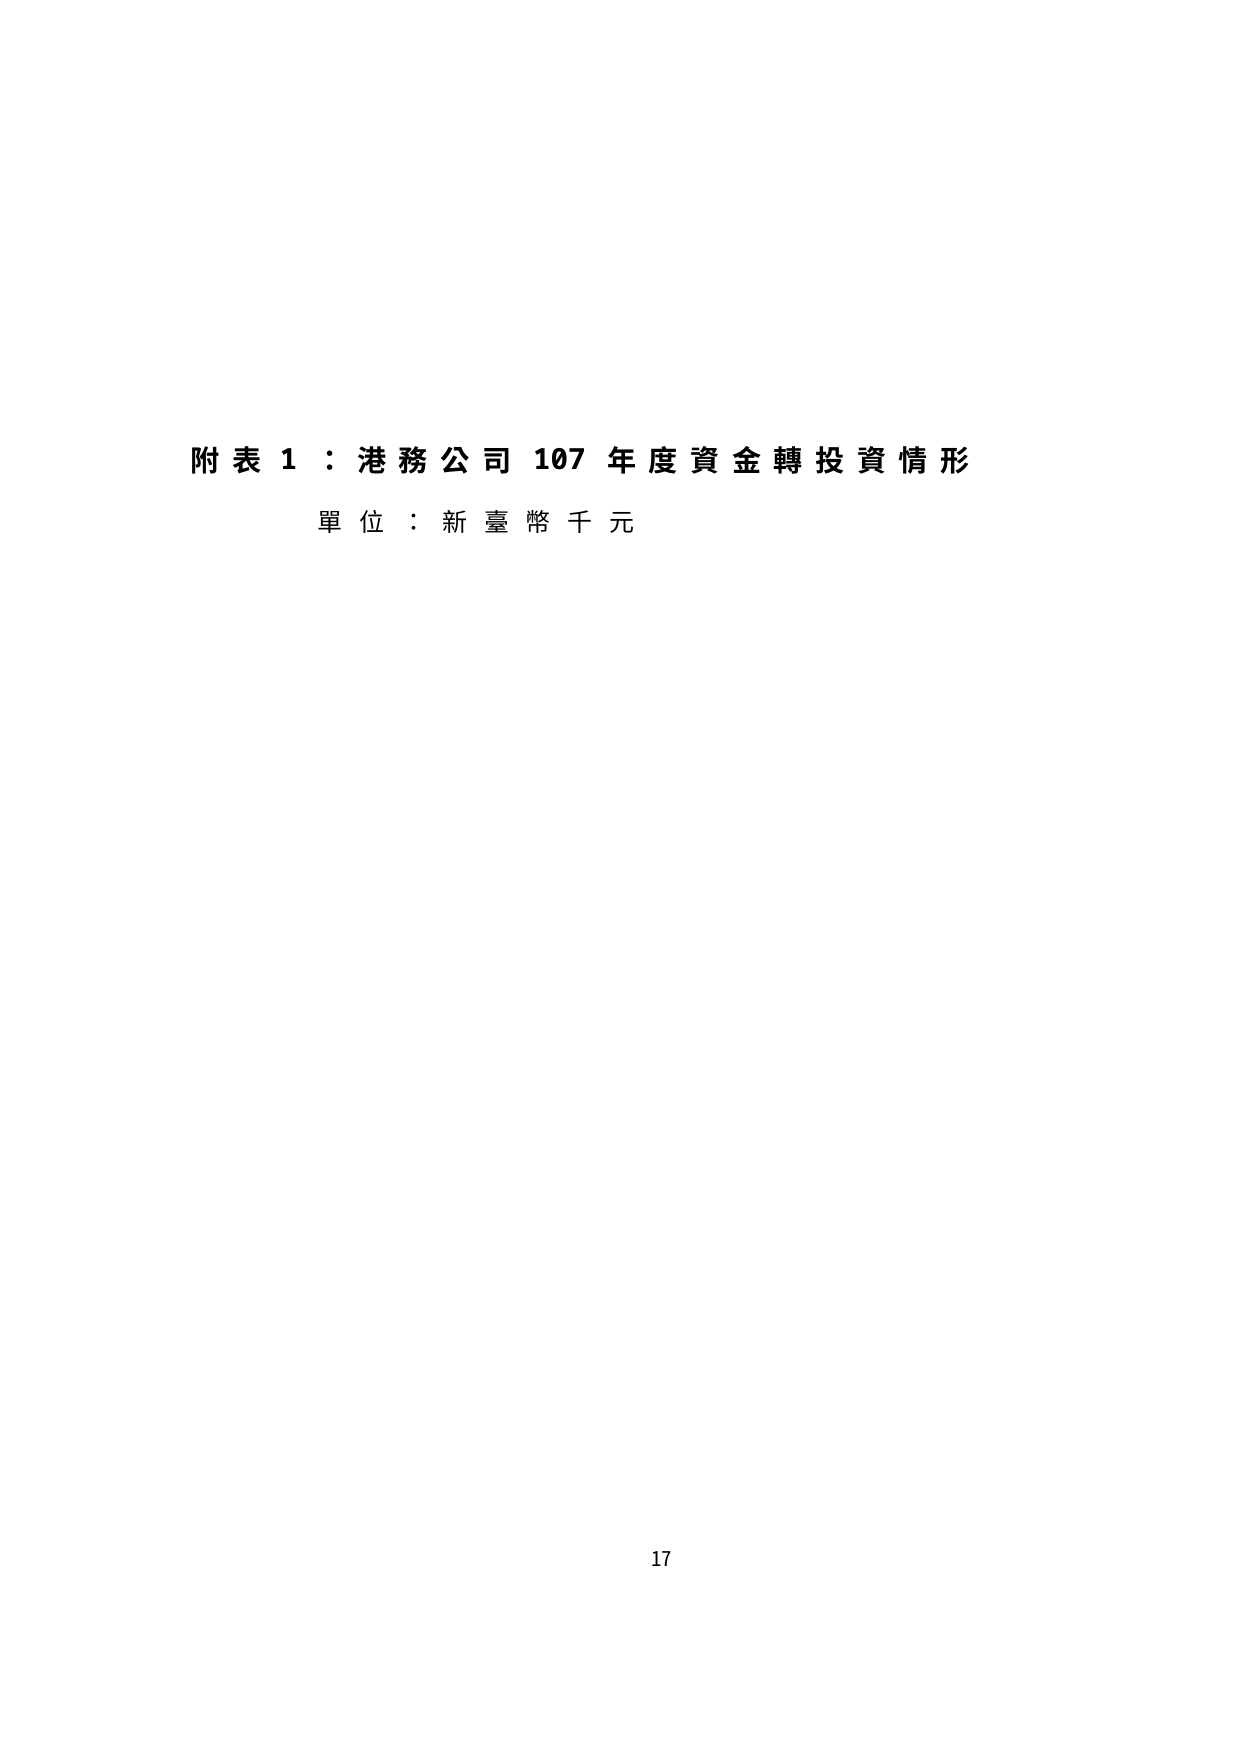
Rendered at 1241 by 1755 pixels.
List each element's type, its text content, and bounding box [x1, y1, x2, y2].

text 附表1：港務公司107年度資金轉投資情形 單位：新臺幣千元 [184, 417, 1103, 542]
